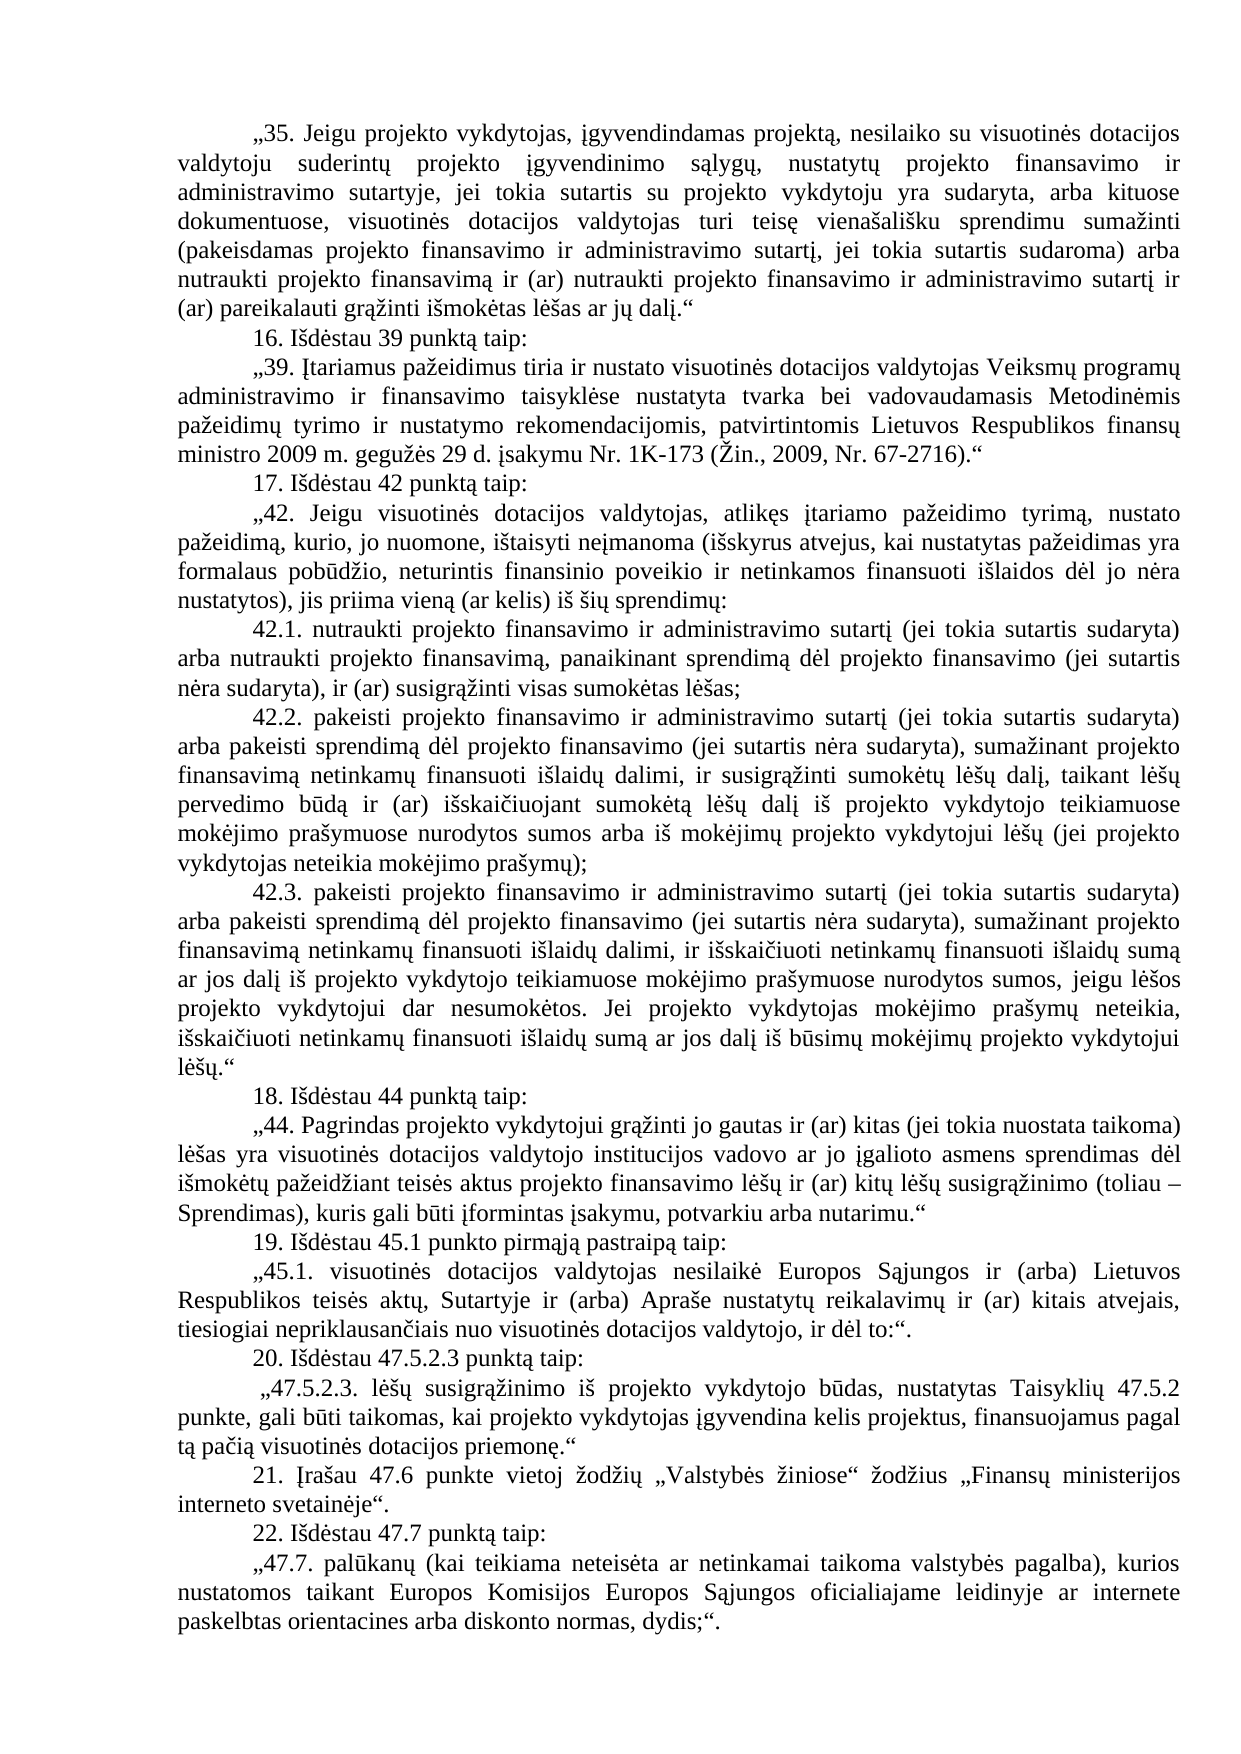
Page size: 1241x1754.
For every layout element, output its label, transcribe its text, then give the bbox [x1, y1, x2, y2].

text 18. Išdėstau 44 punktą taip: [177, 1081, 1181, 1110]
text „42. Jeigu visuotinės dotacijos valdytojas, atlikęs įtariamo pažeidimo tyrimą, nustato pažeidimą, kurio, jo nuomone, ištaisyti neįmanoma (išskyrus atvejus, kai nustatytas pažeidimas yra formalaus pobūdžio, neturintis finansinio poveikio ir netinkamos finansuoti išlaidos dėl jo nėra nustatytos), jis priima vieną (ar kelis) iš šių sprendimų: [177, 497, 1181, 614]
text „35. Jeigu projekto vykdytojas, įgyvendindamas projektą, nesilaiko su visuotinės dotacijos valdytoju suderintų projekto įgyvendinimo sąlygų, nustatytų projekto finansavimo ir administravimo sutartyje, jei tokia sutartis su projekto vykdytoju yra sudaryta, arba kituose dokumentuose, visuotinės dotacijos valdytojas turi teisę vienašališku sprendimu sumažinti (pakeisdamas projekto finansavimo ir administravimo sutartį, jei tokia sutartis sudaroma) arba nutraukti projekto finansavimą ir (ar) nutraukti projekto finansavimo ir administravimo sutartį ir (ar) pareikalauti grąžinti išmokėtas lėšas ar jų dalį.“ [177, 118, 1181, 322]
text „47.5.2.3. lėšų susigrąžinimo iš projekto vykdytojo būdas, nustatytas Taisyklių 47.5.2 punkte, gali būti taikomas, kai projekto vykdytojas įgyvendina kelis projektus, finansuojamus pagal tą pačią visuotinės dotacijos priemonę.“ [177, 1372, 1181, 1460]
text 19. Išdėstau 45.1 punkto pirmąją pastraipą taip: [177, 1226, 1181, 1256]
text 42.1. nutraukti projekto finansavimo ir administravimo sutartį (jei tokia sutartis sudaryta) arba nutraukti projekto finansavimą, panaikinant sprendimą dėl projekto finansavimo (jei sutartis nėra sudaryta), ir (ar) susigrąžinti visas sumokėtas lėšas; [177, 614, 1181, 701]
text „47.7. palūkanų (kai teikiama neteisėta ar netinkamai taikoma valstybės pagalba), kurios nustatomos taikant Europos Komisijos Europos Sąjungos oficialiajame leidinyje ar internete paskelbtas orientacines arba diskonto normas, dydis;“. [177, 1547, 1181, 1635]
text „39. Įtariamus pažeidimus tiria ir nustato visuotinės dotacijos valdytojas Veiksmų programų administravimo ir finansavimo taisyklėse nustatyta tvarka bei vadovaudamasis Metodinėmis pažeidimų tyrimo ir nustatymo rekomendacijomis, patvirtintomis Lietuvos Respublikos finansų ministro 2009 m. gegužės 29 d. įsakymu Nr. 1K-173 (Žin., 2009, Nr. 67-2716).“ [177, 351, 1181, 468]
text 17. Išdėstau 42 punktą taip: [177, 468, 1181, 497]
text 21. Įrašau 47.6 punkte vietoj žodžių „Valstybės žiniose“ žodžius „Finansų ministerijos interneto svetainėje“. [177, 1460, 1181, 1518]
text „44. Pagrindas projekto vykdytojui grąžinti jo gautas ir (ar) kitas (jei tokia nuostata taikoma) lėšas yra visuotinės dotacijos valdytojo institucijos vadovo ar jo įgalioto asmens sprendimas dėl išmokėtų pažeidžiant teisės aktus projekto finansavimo lėšų ir (ar) kitų lėšų susigrąžinimo (toliau – Sprendimas), kuris gali būti įformintas įsakymu, potvarkiu arba nutarimu.“ [177, 1110, 1181, 1226]
text „45.1. visuotinės dotacijos valdytojas nesilaikė Europos Sąjungos ir (arba) Lietuvos Respublikos teisės aktų, Sutartyje ir (arba) Apraše nustatytų reikalavimų ir (ar) kitais atvejais, tiesiogiai nepriklausančiais nuo visuotinės dotacijos valdytojo, ir dėl to:“. [177, 1256, 1181, 1343]
text 42.2. pakeisti projekto finansavimo ir administravimo sutartį (jei tokia sutartis sudaryta) arba pakeisti sprendimą dėl projekto finansavimo (jei sutartis nėra sudaryta), sumažinant projekto finansavimą netinkamų finansuoti išlaidų dalimi, ir susigrąžinti sumokėtų lėšų dalį, taikant lėšų pervedimo būdą ir (ar) išskaičiuojant sumokėtą lėšų dalį iš projekto vykdytojo teikiamuose mokėjimo prašymuose nurodytos sumos arba iš mokėjimų projekto vykdytojui lėšų (jei projekto vykdytojas neteikia mokėjimo prašymų); [177, 701, 1181, 876]
text 42.3. pakeisti projekto finansavimo ir administravimo sutartį (jei tokia sutartis sudaryta) arba pakeisti sprendimą dėl projekto finansavimo (jei sutartis nėra sudaryta), sumažinant projekto finansavimą netinkamų finansuoti išlaidų dalimi, ir išskaičiuoti netinkamų finansuoti išlaidų sumą ar jos dalį iš projekto vykdytojo teikiamuose mokėjimo prašymuose nurodytos sumos, jeigu lėšos projekto vykdytojui dar nesumokėtos. Jei projekto vykdytojas mokėjimo prašymų neteikia, išskaičiuoti netinkamų finansuoti išlaidų sumą ar jos dalį iš būsimų mokėjimų projekto vykdytojui lėšų.“ [177, 876, 1181, 1081]
text 16. Išdėstau 39 punktą taip: [177, 322, 1181, 351]
text 20. Išdėstau 47.5.2.3 punktą taip: [177, 1343, 1181, 1372]
text 22. Išdėstau 47.7 punktą taip: [177, 1518, 1181, 1547]
